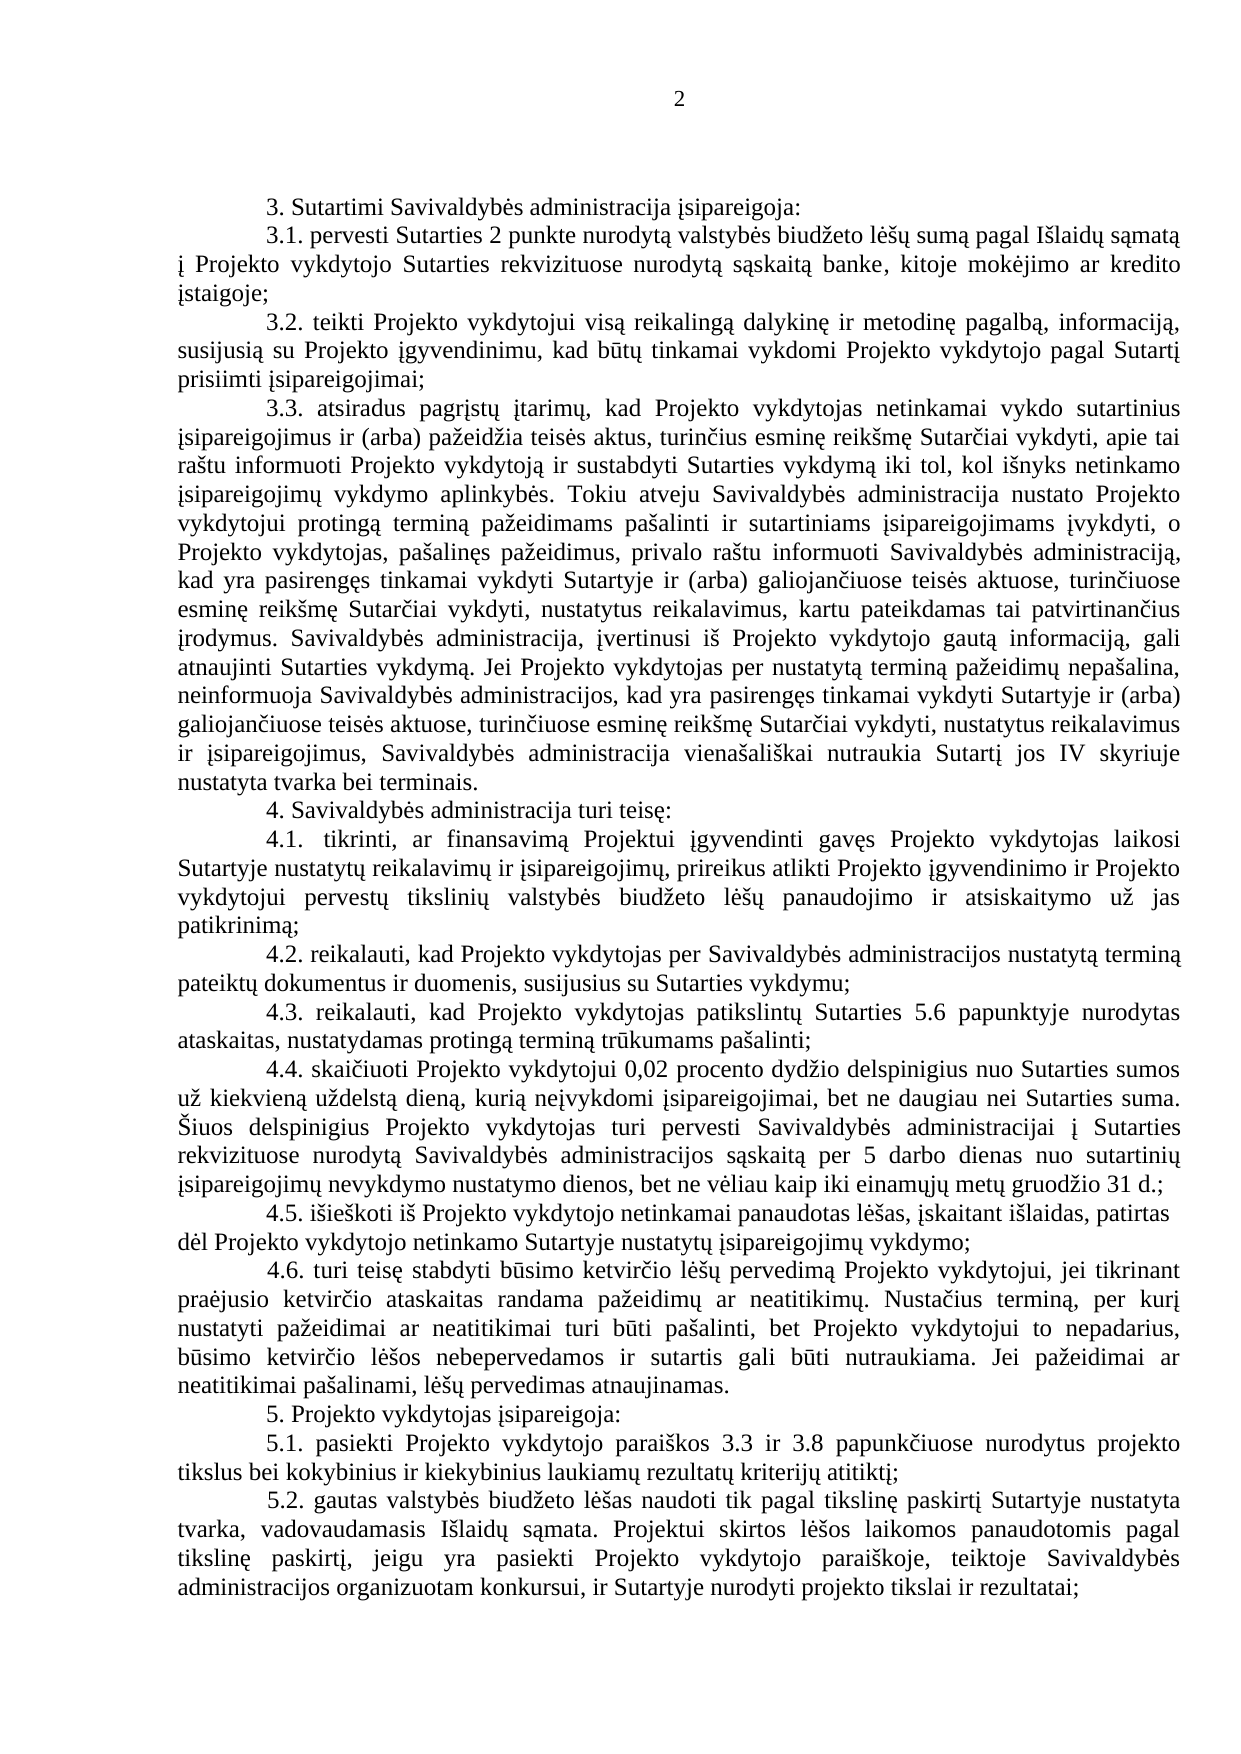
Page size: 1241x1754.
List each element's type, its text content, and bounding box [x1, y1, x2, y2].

text 4.2. reikalauti, kad Projekto vykdytojas per Savivaldybės administracijos nustatytą terminą pateiktų dokumentus ir duomenis, susijusius su Sutarties vykdymu; [177, 939, 1181, 997]
text 3.1. pervesti Sutarties 2 punkte nurodytą valstybės biudžeto lėšų sumą pagal Išlaidų sąmatą į Projekto vykdytojo Sutarties rekvizituose nurodytą sąskaitą banke, kitoje mokėjimo ar kredito įstaigoje; [177, 220, 1181, 307]
text 4.6. turi teisę stabdyti būsimo ketvirčio lėšų pervedimą Projekto vykdytojui, jei tikrinant praėjusio ketvirčio ataskaitas randama pažeidimų ar neatitikimų. Nustačius terminą, per kurį nustatyti pažeidimai ar neatitikimai turi būti pašalinti, bet Projekto vykdytojui to nepadarius, būsimo ketvirčio lėšos nebepervedamos ir sutartis gali būti nutraukiama. Jei pažeidimai ar neatitikimai pašalinami, lėšų pervedimas atnaujinamas. [177, 1255, 1181, 1399]
text 4. Savivaldybės administracija turi teisę: [177, 795, 1181, 824]
text 4.5. išieškoti iš Projekto vykdytojo netinkamai panaudotas lėšas, įskaitant išlaidas, patirtas [177, 1198, 1181, 1227]
text dėl Projekto vykdytojo netinkamo Sutartyje nustatytų įsipareigojimų vykdymo; [177, 1227, 1181, 1255]
text 4.4. skaičiuoti Projekto vykdytojui 0,02 procento dydžio delspinigius nuo Sutarties sumos už kiekvieną uždelstą dieną, kurią neįvykdomi įsipareigojimai, bet ne daugiau nei Sutarties suma. Šiuos delspinigius Projekto vykdytojas turi pervesti Savivaldybės administracijai į Sutarties rekvizituose nurodytą Savivaldybės administracijos sąskaitą per 5 darbo dienas nuo sutartinių įsipareigojimų nevykdymo nustatymo dienos, bet ne vėliau kaip iki einamųjų metų gruodžio 31 d.; [177, 1054, 1181, 1198]
text 5.2. gautas valstybės biudžeto lėšas naudoti tik pagal tikslinę paskirtį Sutartyje nustatyta tvarka, vadovaudamasis Išlaidų sąmata. Projektui skirtos lėšos laikomos panaudotomis pagal tikslinę paskirtį, jeigu yra pasiekti Projekto vykdytojo paraiškoje, teiktoje Savivaldybės administracijos organizuotam konkursui, ir Sutartyje nurodyti projekto tikslai ir rezultatai; [177, 1485, 1181, 1600]
text 3.2. teikti Projekto vykdytojui visą reikalingą dalykinę ir metodinę pagalbą, informaciją, susijusią su Projekto įgyvendinimu, kad būtų tinkamai vykdomi Projekto vykdytojo pagal Sutartį prisiimti įsipareigojimai; [177, 307, 1181, 393]
text 5.1. pasiekti Projekto vykdytojo paraiškos 3.3 ir 3.8 papunkčiuose nurodytus projekto tikslus bei kokybinius ir kiekybinius laukiamų rezultatų kriterijų atitiktį; [177, 1428, 1181, 1485]
text 4.1. tikrinti, ar finansavimą Projektui įgyvendinti gavęs Projekto vykdytojas laikosi Sutartyje nustatytų reikalavimų ir įsipareigojimų, prireikus atlikti Projekto įgyvendinimo ir Projekto vykdytojui pervestų tikslinių valstybės biudžeto lėšų panaudojimo ir atsiskaitymo už jas patikrinimą; [177, 824, 1181, 939]
text 5. Projekto vykdytojas įsipareigoja: [177, 1399, 1181, 1428]
text 3.3. atsiradus pagrįstų įtarimų, kad Projekto vykdytojas netinkamai vykdo sutartinius įsipareigojimus ir (arba) pažeidžia teisės aktus, turinčius esminę reikšmę Sutarčiai vykdyti, apie tai raštu informuoti Projekto vykdytoją ir sustabdyti Sutarties vykdymą iki tol, kol išnyks netinkamo įsipareigojimų vykdymo aplinkybės. Tokiu atveju Savivaldybės administracija nustato Projekto vykdytojui protingą terminą pažeidimams pašalinti ir sutartiniams įsipareigojimams įvykdyti, o Projekto vykdytojas, pašalinęs pažeidimus, privalo raštu informuoti Savivaldybės administraciją, kad yra pasirengęs tinkamai vykdyti Sutartyje ir (arba) galiojančiuose teisės aktuose, turinčiuose esminę reikšmę Sutarčiai vykdyti, nustatytus reikalavimus, kartu pateikdamas tai patvirtinančius įrodymus. Savivaldybės administracija, įvertinusi iš Projekto vykdytojo gautą informaciją, gali atnaujinti Sutarties vykdymą. Jei Projekto vykdytojas per nustatytą terminą pažeidimų nepašalina, neinformuoja Savivaldybės administracijos, kad yra pasirengęs tinkamai vykdyti Sutartyje ir (arba) galiojančiuose teisės aktuose, turinčiuose esminę reikšmę Sutarčiai vykdyti, nustatytus reikalavimus ir įsipareigojimus, Savivaldybės administracija vienašališkai nutraukia Sutartį jos IV skyriuje nustatyta tvarka bei terminais. [177, 393, 1181, 795]
text 4.3. reikalauti, kad Projekto vykdytojas patikslintų Sutarties 5.6 papunktyje nurodytas ataskaitas, nustatydamas protingą terminą trūkumams pašalinti; [177, 997, 1181, 1054]
text 3. Sutartimi Savivaldybės administracija įsipareigoja: [177, 192, 1181, 220]
